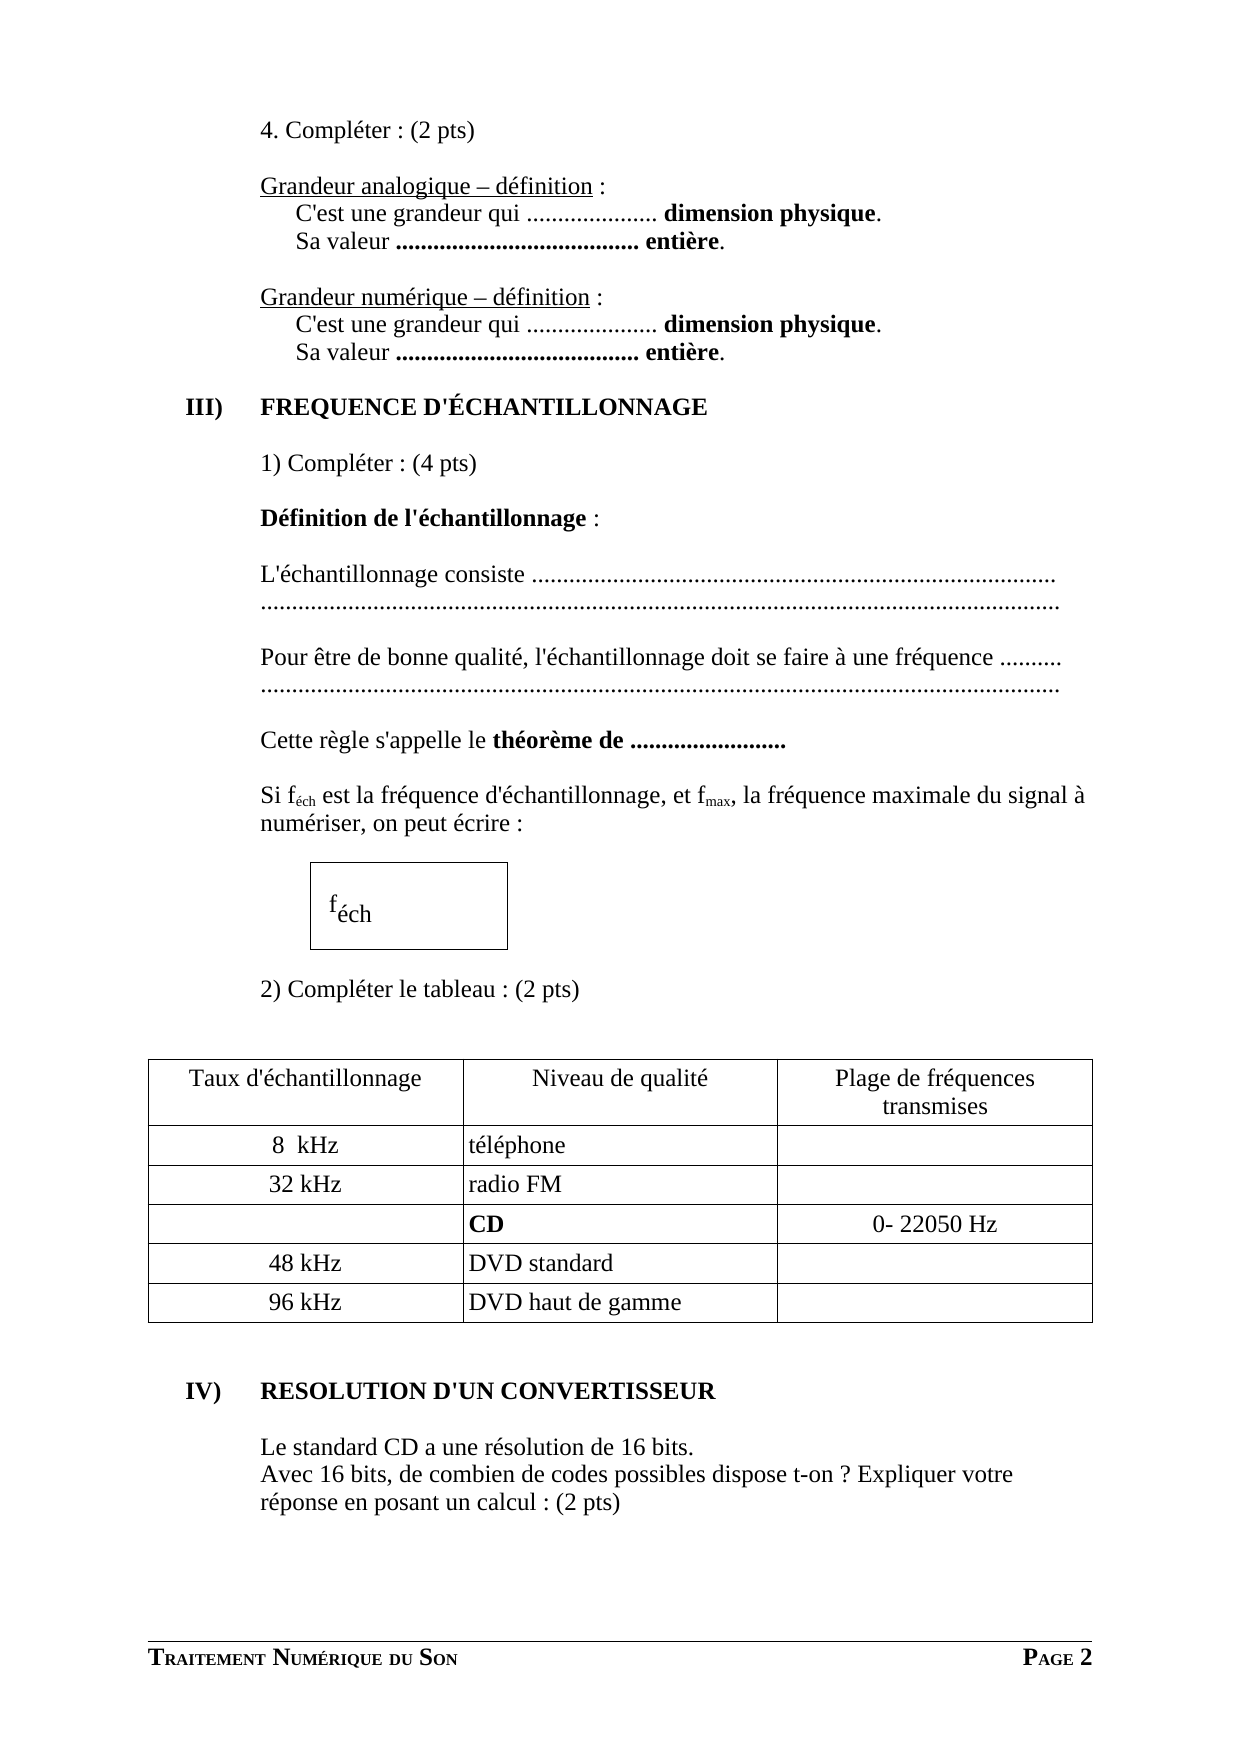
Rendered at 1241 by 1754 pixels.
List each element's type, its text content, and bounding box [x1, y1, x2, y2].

table_cell [778, 1126, 1092, 1165]
table_cell DVD standard [464, 1244, 777, 1282]
table_cell 32 kHz [149, 1166, 463, 1204]
table_header Niveau de qualité [464, 1060, 777, 1125]
table_cell DVD haut de gamme [464, 1284, 777, 1322]
table_cell [778, 1244, 1092, 1282]
table_cell 96 kHz [149, 1284, 463, 1322]
table_cell téléphone [464, 1126, 777, 1165]
table_header Plage de fréquences transmises [778, 1060, 1092, 1125]
list FREQUENCE D'ÉCHANTILLONNAGE 1) Compléter : (4 pts) Définition de l'échantillonnage : L'échantillonnage consiste .................................................................................... ................................................................................................................................ Pour être de bonne qualité, l'échantillonnage doit se faire à une fréquence .......... ................................................................................................................................ Cette règle s'appelle le théorème de ......................... Si féch est la fréquence d'échantillonnage, et fmax, la fréquence maximale du signal à numériser, on peut écrire : 2) Compléter le tableau : (2 pts) [185, 393, 1092, 1058]
list RESOLUTION D'UN CONVERTISSEUR Le standard CD a une résolution de 16 bits. Avec 16 bits, de combien de codes possibles dispose t-on ? Expliquer votre réponse en posant un calcul : (2 pts) [185, 1377, 1092, 1571]
table_cell [778, 1284, 1092, 1322]
table_cell CD [464, 1205, 777, 1243]
table_cell 0- 22050 Hz [778, 1205, 1092, 1243]
table_cell 48 kHz [149, 1244, 463, 1282]
table_cell [778, 1166, 1092, 1204]
table_cell [149, 1205, 463, 1243]
table_header Taux d'échantillonnage [149, 1060, 463, 1125]
table_cell radio FM [464, 1166, 777, 1204]
list - - 4. Compléter : (2 pts) Grandeur analogique – définition : C'est une grandeur qui ..................... dimension physique. Sa valeur ....................................... entière. Grandeur numérique – définition : C'est une grandeur qui ..................... dimension physique. Sa valeur ....................................... entière. [185, 89, 1092, 393]
table_cell 8 kHz [149, 1126, 463, 1165]
